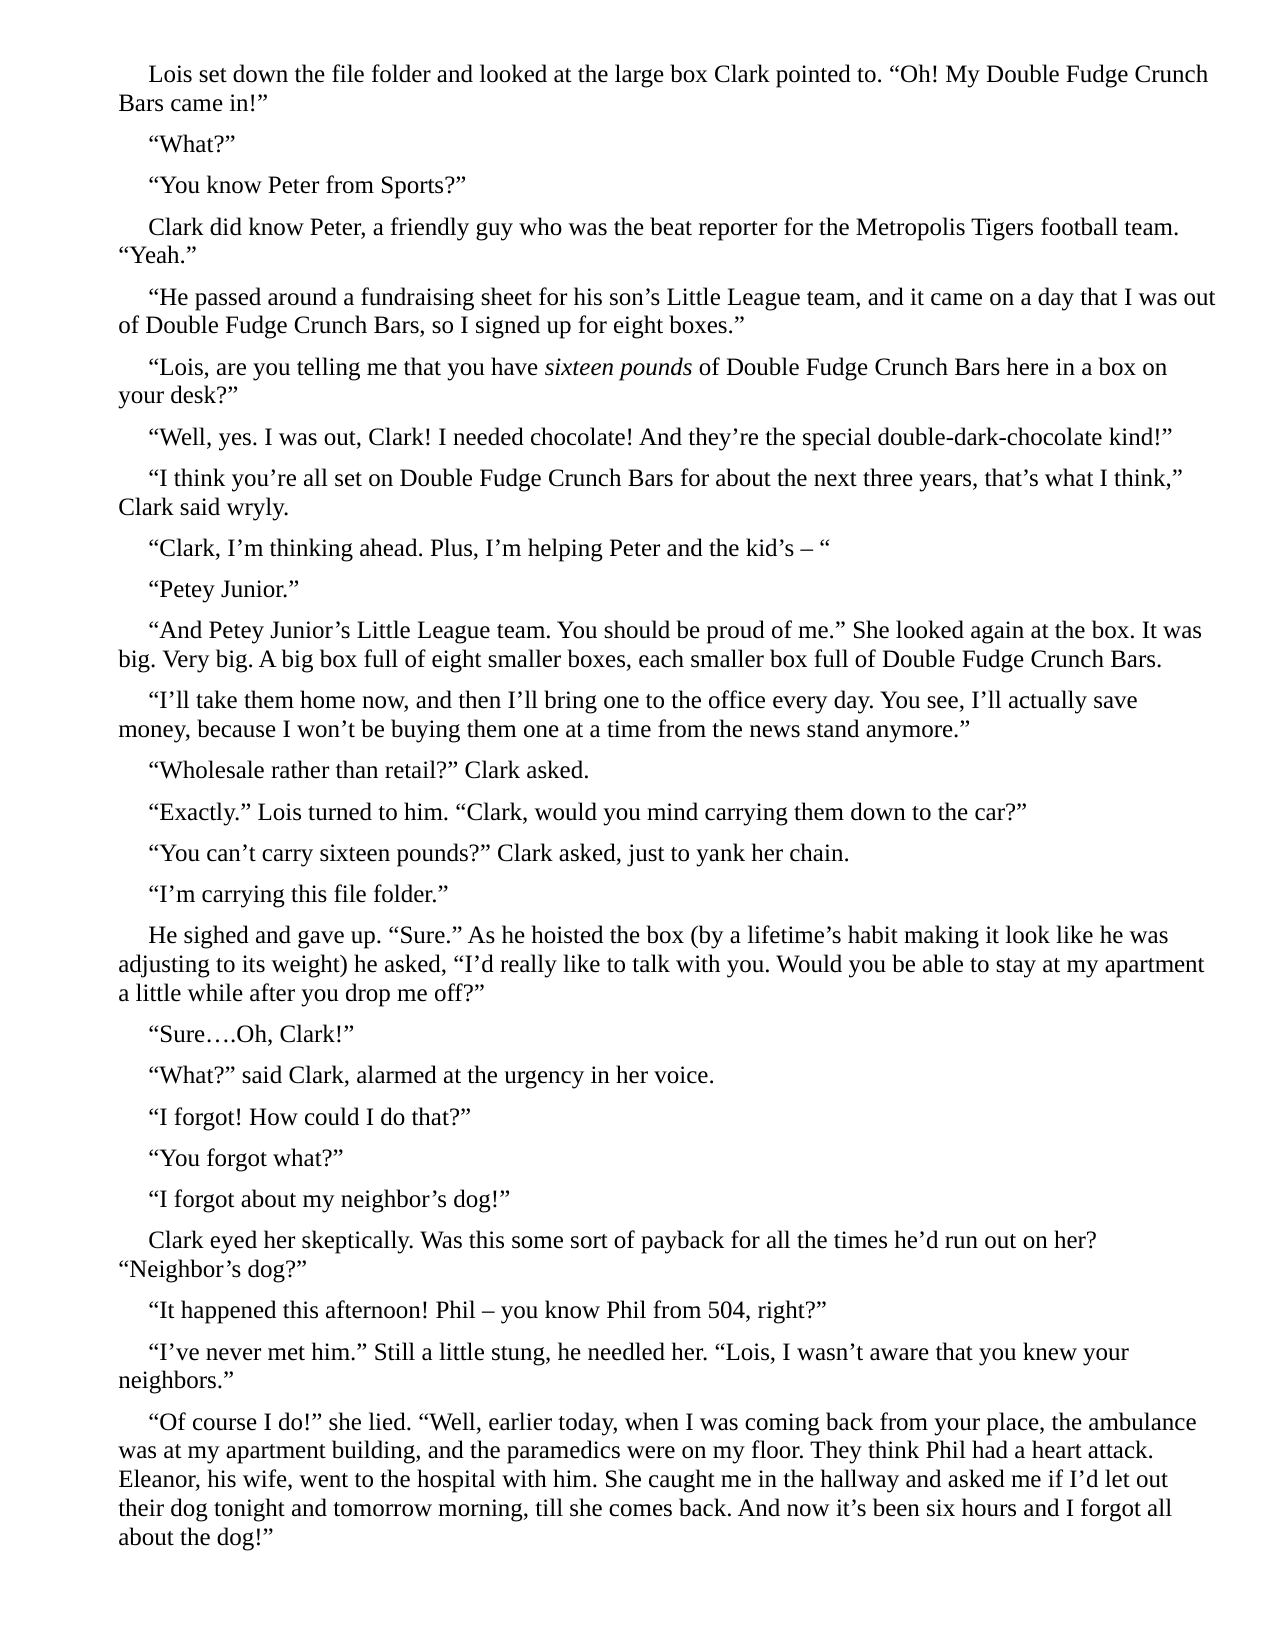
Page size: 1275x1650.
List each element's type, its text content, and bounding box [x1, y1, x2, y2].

text “I’ve never met him.” Still a little stung, he needled her. “Lois, I wasn’t aware that you knew your neighbors.” [118, 1337, 1216, 1394]
text “I forgot about my neighbor’s dog!” [118, 1184, 1216, 1213]
text “Sure….Oh, Clark!” [118, 1019, 1216, 1048]
text “Of course I do!” she lied. “Well, earlier today, when I was coming back from your place, the ambulance was at my apartment building, and the paramedics were on my floor. They think Phil had a heart attack. Eleanor, his wife, went to the hospital with him. She caught me in the hallway and asked me if I’d let out their dog tonight and tomorrow morning, till she comes back. And now it’s been six hours and I forgot all about the dog!” [118, 1407, 1216, 1550]
text “Clark, I’m thinking ahead. Plus, I’m helping Peter and the kid’s – “ [118, 533, 1216, 562]
text “Well, yes. I was out, Clark! I needed chocolate! And they’re the special double-dark-chocolate kind!” [118, 422, 1216, 450]
text “You can’t carry sixteen pounds?” Clark asked, just to yank her chain. [118, 838, 1216, 867]
text “I’ll take them home now, and then I’ll bring one to the office every day. You see, I’ll actually save money, because I won’t be buying them one at a time from the news stand anymore.” [118, 685, 1216, 743]
text Clark did know Peter, a friendly guy who was the beat reporter for the Metropolis Tigers football team. “Yeah.” [118, 212, 1216, 269]
text “I forgot! How could I do that?” [118, 1102, 1216, 1130]
text “What?” said Clark, alarmed at the urgency in her voice. [118, 1060, 1216, 1089]
text “I think you’re all set on Double Fudge Crunch Bars for about the next three years, that’s what I think,” Clark said wryly. [118, 463, 1216, 520]
text Clark eyed her skeptically. Was this some sort of payback for all the times he’d run out on her? “Neighbor’s dog?” [118, 1225, 1216, 1283]
text “Exactly.” Lois turned to him. “Clark, would you mind carrying them down to the car?” [118, 797, 1216, 825]
text “He passed around a fundraising sheet for his son’s Little League team, and it came on a day that I was out of Double Fudge Crunch Bars, so I signed up for eight boxes.” [118, 282, 1216, 339]
text “Petey Junior.” [118, 574, 1216, 603]
text “Lois, are you telling me that you have sixteen pounds of Double Fudge Crunch Bars here in a box on your desk?” [118, 352, 1216, 409]
text “You forgot what?” [118, 1143, 1216, 1172]
text Lois set down the file folder and looked at the large box Clark pointed to. “Oh! My Double Fudge Crunch Bars came in!” [118, 59, 1216, 117]
text “What?” [118, 129, 1216, 158]
text He sighed and gave up. “Sure.” As he hoisted the box (by a lifetime’s habit making it look like he was adjusting to its weight) he asked, “I’d really like to talk with you. Would you be able to stay at my apartment a little while after you drop me off?” [118, 920, 1216, 1007]
text “And Petey Junior’s Little League team. You should be proud of me.” She looked again at the box. It was big. Very big. A big box full of eight smaller boxes, each smaller box full of Double Fudge Crunch Bars. [118, 615, 1216, 673]
text “It happened this afternoon! Phil – you know Phil from 504, right?” [118, 1295, 1216, 1324]
text “I’m carrying this file folder.” [118, 879, 1216, 908]
text “Wholesale rather than retail?” Clark asked. [118, 755, 1216, 784]
text “You know Peter from Sports?” [118, 170, 1216, 199]
